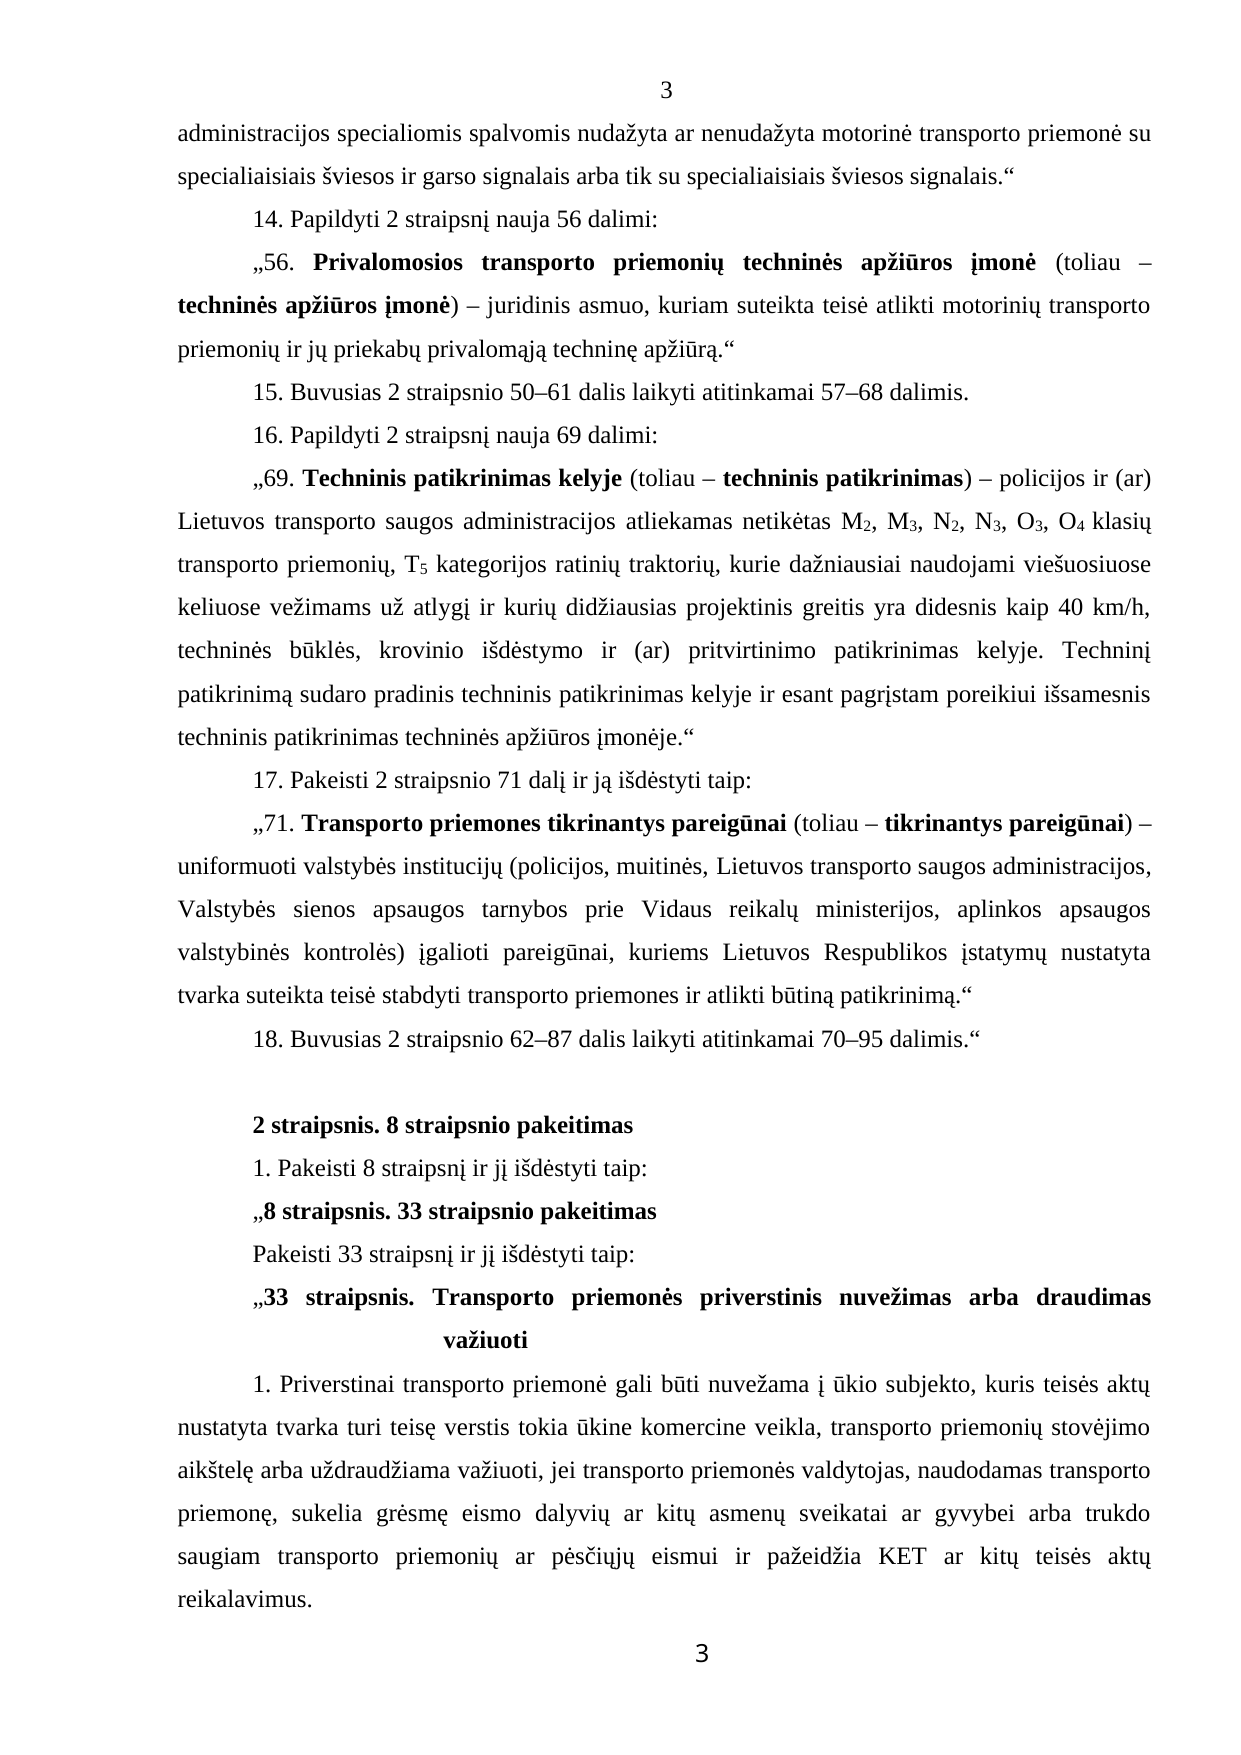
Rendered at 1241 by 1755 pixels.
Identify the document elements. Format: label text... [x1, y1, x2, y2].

text „69. Techninis patikrinimas kelyje (toliau – techninis patikrinimas) – policijos ir (ar) Lietuvos transporto saugos administracijos atliekamas netikėtas M2, M3, N2, N3, O3, O4 klasių transporto priemonių, T5 kategorijos ratinių traktorių, kurie dažniausiai naudojami viešuosiuose keliuose vežimams už atlygį ir kurių didžiausias projektinis greitis yra didesnis kaip 40 km/h, techninės būklės, krovinio išdėstymo ir (ar) pritvirtinimo patikrinimas kelyje. Techninį patikrinimą sudaro pradinis techninis patikrinimas kelyje ir esant pagrįstam poreikiui išsamesnis techninis patikrinimas techninės apžiūros įmonėje.“ [177, 463, 1152, 751]
text „33 straipsnis. Transporto priemonės priverstinis nuvežimas arba draudimas važiuoti [252, 1282, 1152, 1354]
text 14. Papildyti 2 straipsnį nauja 56 dalimi: [177, 204, 1152, 233]
text 16. Papildyti 2 straipsnį nauja 69 dalimi: [177, 420, 1152, 449]
text „8 straipsnis. 33 straipsnio pakeitimas [177, 1196, 1152, 1225]
text „56. Privalomosios transporto priemonių techninės apžiūros įmonė (toliau – techninės apžiūros įmonė) – juridinis asmuo, kuriam suteikta teisė atlikti motorinių transporto priemonių ir jų priekabų privalomąją techninę apžiūrą.“ [177, 247, 1152, 362]
text 1. Pakeisti 8 straipsnį ir jį išdėstyti taip: [177, 1153, 1152, 1182]
text 17. Pakeisti 2 straipsnio 71 dalį ir ją išdėstyti taip: [177, 765, 1152, 794]
text 2 straipsnis. 8 straipsnio pakeitimas [177, 1110, 1152, 1139]
text 15. Buvusias 2 straipsnio 50–61 dalis laikyti atitinkamai 57–68 dalimis. [177, 377, 1152, 406]
text Pakeisti 33 straipsnį ir jį išdėstyti taip: [177, 1239, 1152, 1268]
text 1. Priverstinai transporto priemonė gali būti nuvežama į ūkio subjekto, kuris teisės aktų nustatyta tvarka turi teisę verstis tokia ūkine komercine veikla, transporto priemonių stovėjimo aikštelę arba uždraudžiama važiuoti, jei transporto priemonės valdytojas, naudodamas transporto priemonę, sukelia grėsmę eismo dalyvių ar kitų asmenų sveikatai ar gyvybei arba trukdo saugiam transporto priemonių ar pėsčiųjų eismui ir pažeidžia KET ar kitų teisės aktų reikalavimus. [177, 1369, 1152, 1613]
text 18. Buvusias 2 straipsnio 62–87 dalis laikyti atitinkamai 70–95 dalimis.“ [177, 1024, 1152, 1052]
text „71. Transporto priemones tikrinantys pareigūnai (toliau – tikrinantys pareigūnai) – uniformuoti valstybės institucijų (policijos, muitinės, Lietuvos transporto saugos administracijos, Valstybės sienos apsaugos tarnybos prie Vidaus reikalų ministerijos, aplinkos apsaugos valstybinės kontrolės) įgalioti pareigūnai, kuriems Lietuvos Respublikos įstatymų nustatyta tvarka suteikta teisė stabdyti transporto priemones ir atlikti būtiną patikrinimą.“ [177, 808, 1152, 1009]
text administracijos specialiomis spalvomis nudažyta ar nenudažyta motorinė transporto priemonė su specialiaisiais šviesos ir garso signalais arba tik su specialiaisiais šviesos signalais.“ [177, 118, 1152, 190]
